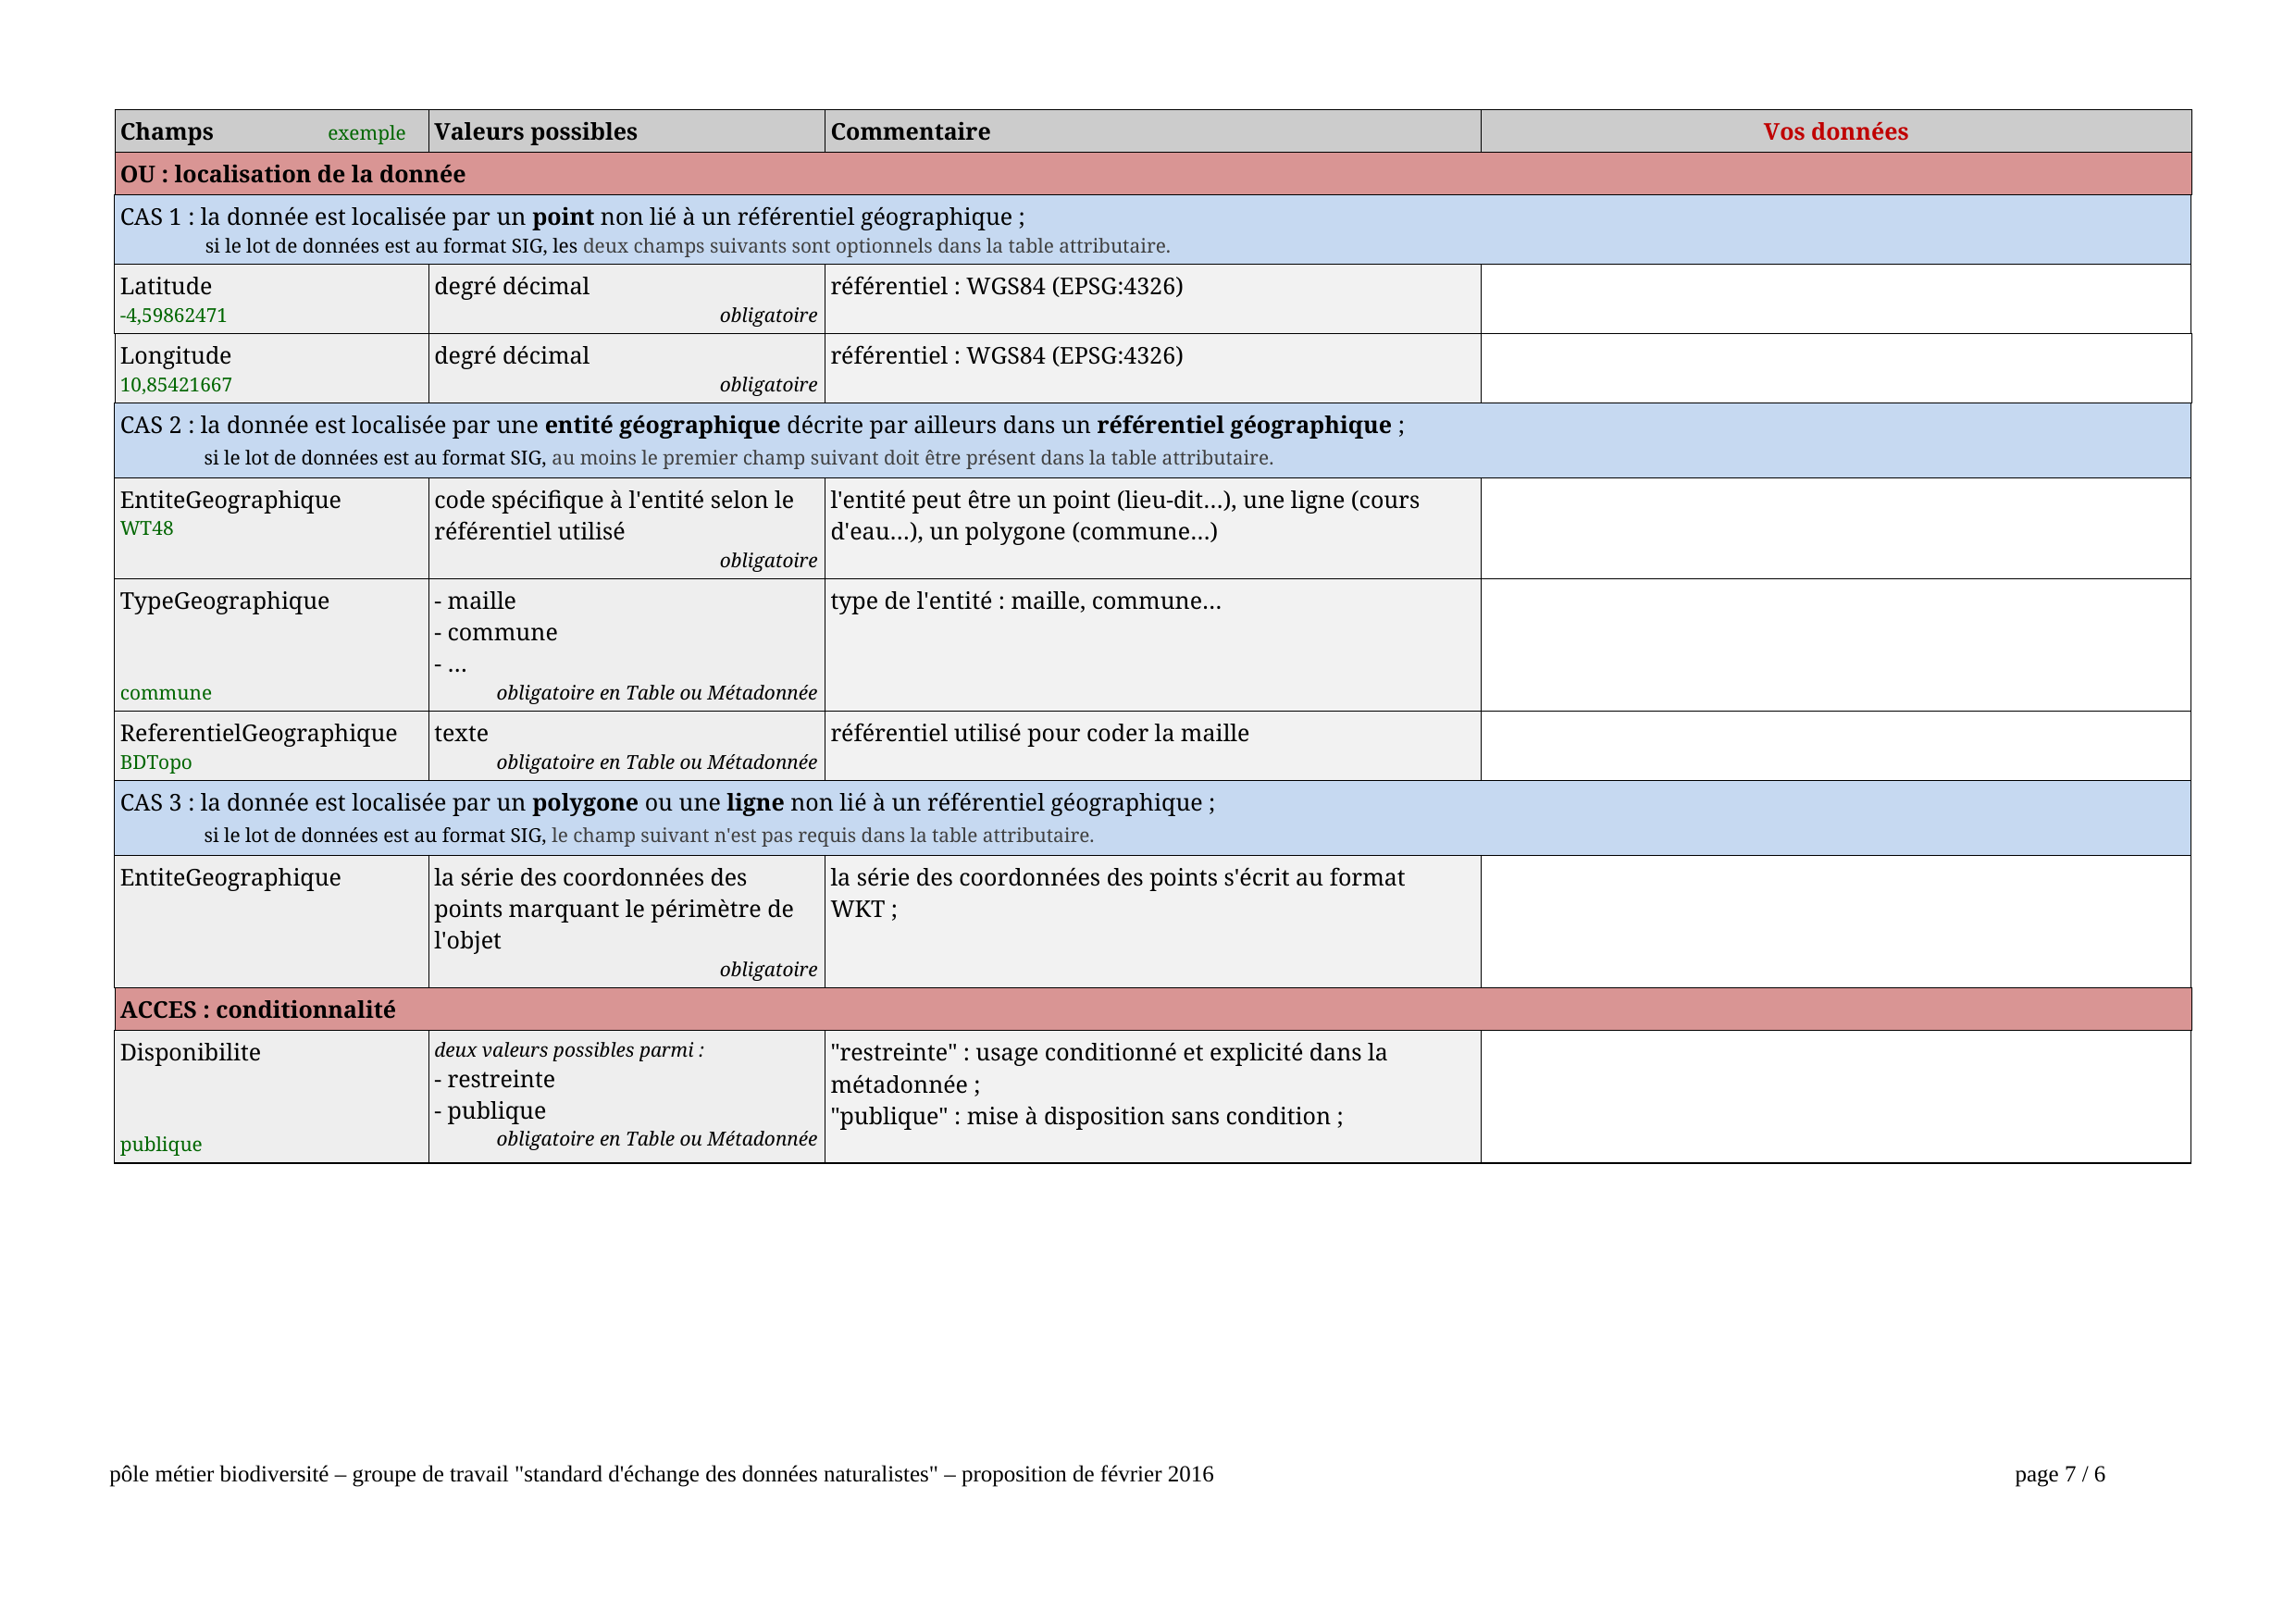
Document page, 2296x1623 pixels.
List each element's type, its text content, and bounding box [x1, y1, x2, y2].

table_cell degré décimal obligatoire [429, 334, 825, 403]
table_cell Latitude -4,59862471 [115, 265, 428, 333]
table_cell ACCES : conditionnalité [116, 988, 2191, 1030]
table_cell [1482, 334, 2191, 403]
table_cell type de l'entité : maille, commune… [825, 579, 1481, 711]
table_cell "restreinte" : usage conditionné et explicité dans la métadonnée ; "publique" : mise à disposition sans condition ; [825, 1031, 1481, 1162]
table_cell TypeGeographique commune [115, 579, 428, 711]
table_cell OU : localisation de la donnée [116, 153, 2191, 194]
table_cell - maille - commune - … obligatoire en Table ou Métadonnée [429, 579, 825, 711]
table_cell code spécifique à l'entité selon le référentiel utilisé obligatoire [429, 478, 825, 578]
table_cell [1482, 1031, 2191, 1162]
table_cell [1482, 579, 2191, 711]
table_cell [1482, 478, 2191, 578]
table_cell Disponibilite publique [115, 1031, 428, 1162]
table_cell l'entité peut être un point (lieu-dit…), une ligne (cours d'eau…), un polygone (commune…) [825, 478, 1481, 578]
table_cell CAS 3 : la donnée est localisée par un polygone ou une ligne non lié à un référentiel géographique ; si le lot de données est au format SIG, le champ suivant n'est pas requis dans la table attributaire. [115, 781, 2191, 855]
table_cell texte obligatoire en Table ou Métadonnée [429, 712, 825, 780]
table_cell Longitude 10,85421667 [116, 334, 428, 403]
table_header Champs exemple [116, 110, 428, 152]
table_cell CAS 1 : la donnée est localisée par un point non lié à un référentiel géographique ; si le lot de données est au format SIG, les deux champs suivants sont optionnels dans la table attributaire. [115, 195, 2191, 264]
table_cell la série des coordonnées des points marquant le périmètre de l'objet obligatoire [429, 856, 825, 987]
table_cell [1482, 265, 2191, 333]
table_header Valeurs possibles [429, 110, 825, 152]
table_cell CAS 2 : la donnée est localisée par une entité géographique décrite par ailleurs dans un référentiel géographique ; si le lot de données est au format SIG, au moins le premier champ suivant doit être présent dans la table attributaire. [115, 403, 2191, 477]
table_header Commentaire [825, 110, 1481, 152]
table_cell degré décimal obligatoire [429, 265, 825, 333]
table_cell référentiel : WGS84 (EPSG:4326) [825, 334, 1481, 403]
table_cell deux valeurs possibles parmi : - restreinte - publique obligatoire en Table ou Métadonnée [429, 1031, 825, 1162]
table_cell [1482, 712, 2191, 780]
table_cell [1482, 856, 2191, 987]
table_cell référentiel : WGS84 (EPSG:4326) [825, 265, 1481, 333]
table_header Vos données [1482, 110, 2191, 152]
table_cell ReferentielGeographique BDTopo [115, 712, 428, 780]
table_cell EntiteGeographique WT48 [115, 478, 428, 578]
table_cell la série des coordonnées des points s'écrit au format WKT ; [825, 856, 1481, 987]
table_cell EntiteGeographique [115, 856, 428, 987]
table_cell référentiel utilisé pour coder la maille [825, 712, 1481, 780]
